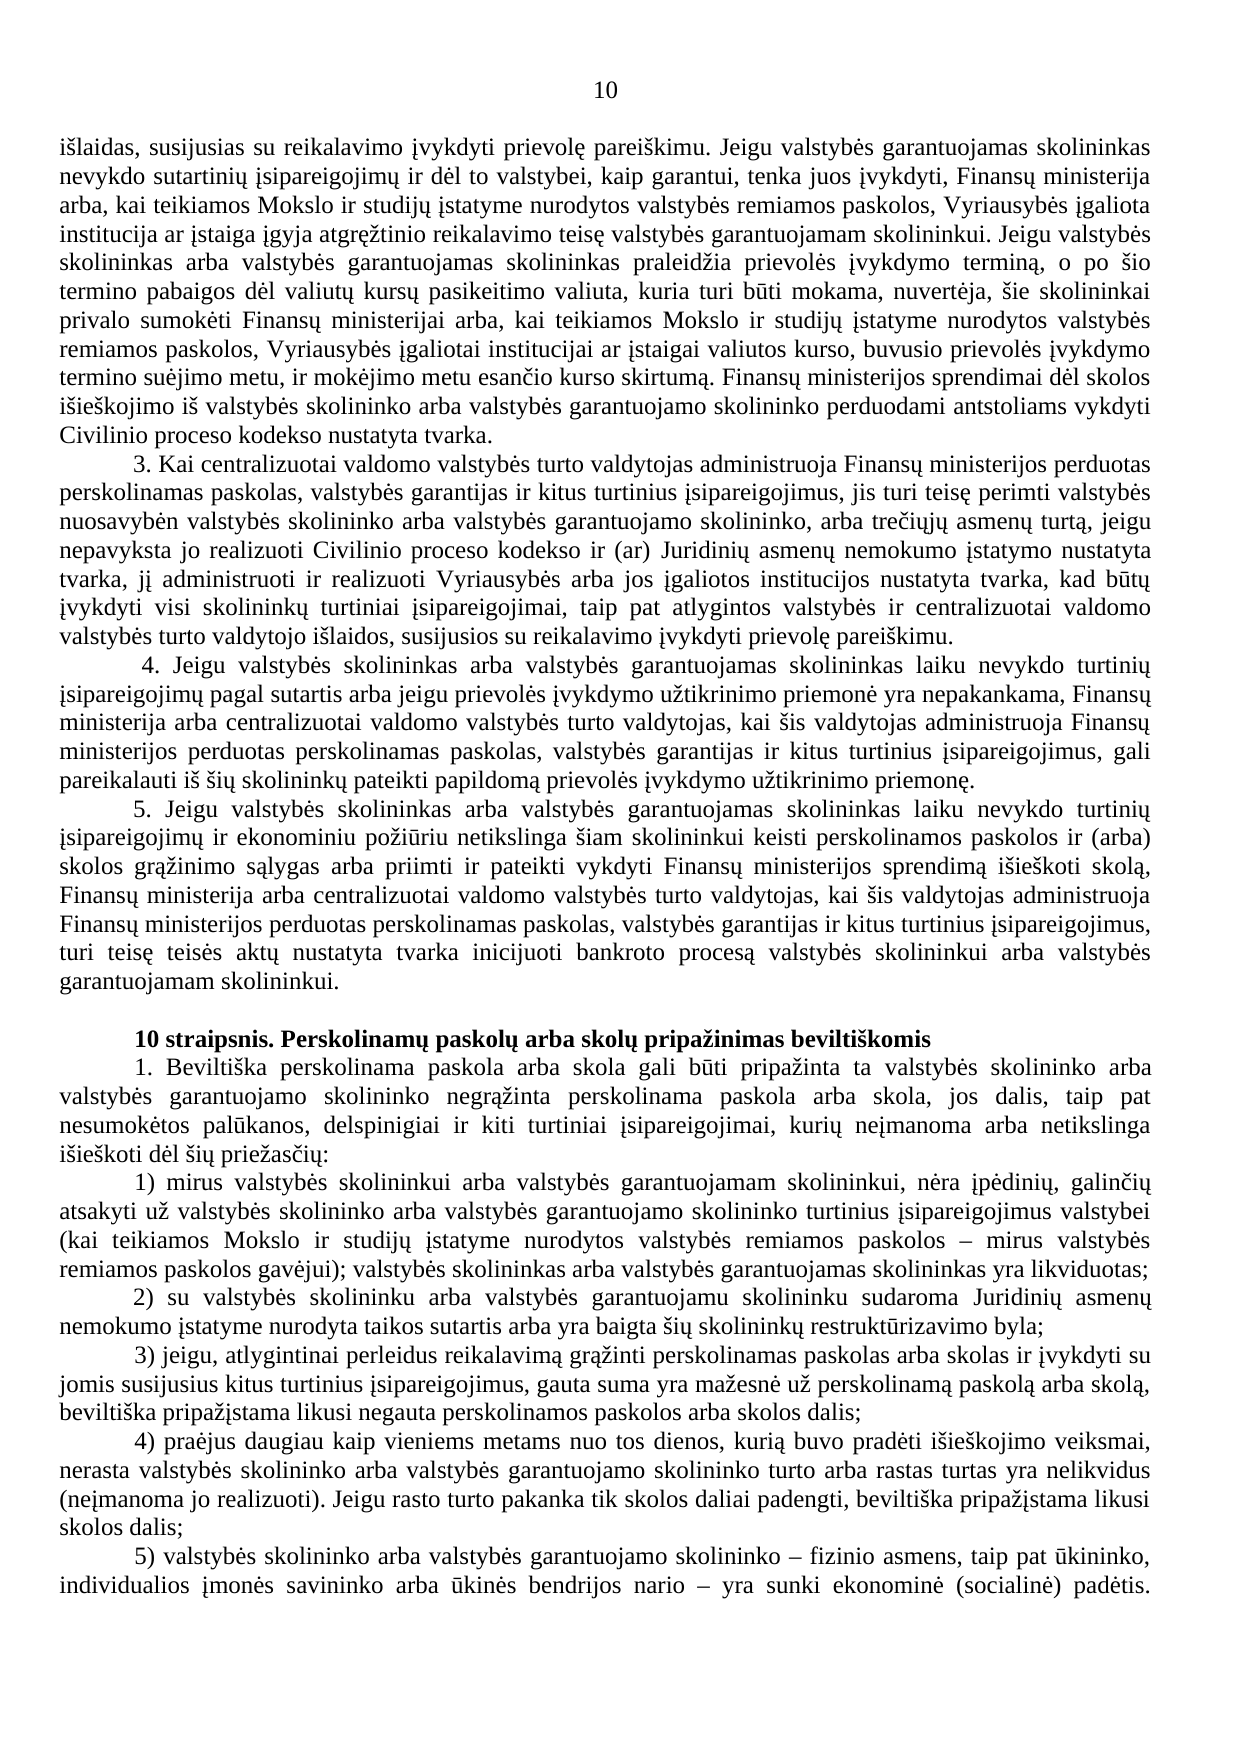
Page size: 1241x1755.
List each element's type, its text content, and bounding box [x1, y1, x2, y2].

text 1. Beviltiška perskolinama paskola arba skola gali būti pripažinta ta valstybės skolininko arba valstybės garantuojamo skolininko negrąžinta perskolinama paskola arba skola, jos dalis, taip pat nesumokėtos palūkanos, delspinigiai ir kiti turtiniai įsipareigojimai, kurių neįmanoma arba netikslinga išieškoti dėl šių priežasčių: [59, 1052, 1152, 1167]
text 3. Kai centralizuotai valdomo valstybės turto valdytojas administruoja Finansų ministerijos perduotas perskolinamas paskolas, valstybės garantijas ir kitus turtinius įsipareigojimus, jis turi teisę perimti valstybės nuosavybėn valstybės skolininko arba valstybės garantuojamo skolininko, arba trečiųjų asmenų turtą, jeigu nepavyksta jo realizuoti Civilinio proceso kodekso ir (ar) Juridinių asmenų nemokumo įstatymo nustatyta tvarka, jį administruoti ir realizuoti Vyriausybės arba jos įgaliotos institucijos nustatyta tvarka, kad būtų įvykdyti visi skolininkų turtiniai įsipareigojimai, taip pat atlygintos valstybės ir centralizuotai valdomo valstybės turto valdytojo išlaidos, susijusios su reikalavimo įvykdyti prievolę pareiškimu. [59, 449, 1152, 650]
text 1) mirus valstybės skolininkui arba valstybės garantuojamam skolininkui, nėra įpėdinių, galinčių atsakyti už valstybės skolininko arba valstybės garantuojamo skolininko turtinius įsipareigojimus valstybei (kai teikiamos Mokslo ir studijų įstatyme nurodytos valstybės remiamos paskolos – mirus valstybės remiamos paskolos gavėjui); valstybės skolininkas arba valstybės garantuojamas skolininkas yra likviduotas; [59, 1167, 1152, 1282]
text 2) su valstybės skolininku arba valstybės garantuojamu skolininku sudaroma Juridinių asmenų nemokumo įstatyme nurodyta taikos sutartis arba yra baigta šių skolininkų restruktūrizavimo byla; [59, 1282, 1152, 1340]
text 10 straipsnis. Perskolinamų paskolų arba skolų pripažinimas beviltiškomis [59, 1024, 1152, 1052]
text 3) jeigu, atlygintinai perleidus reikalavimą grąžinti perskolinamas paskolas arba skolas ir įvykdyti su jomis susijusius kitus turtinius įsipareigojimus, gauta suma yra mažesnė už perskolinamą paskolą arba skolą, beviltiška pripažįstama likusi negauta perskolinamos paskolos arba skolos dalis; [59, 1340, 1152, 1426]
text 5. Jeigu valstybės skolininkas arba valstybės garantuojamas skolininkas laiku nevykdo turtinių įsipareigojimų ir ekonominiu požiūriu netikslinga šiam skolininkui keisti perskolinamos paskolos ir (arba) skolos grąžinimo sąlygas arba priimti ir pateikti vykdyti Finansų ministerijos sprendimą išieškoti skolą, Finansų ministerija arba centralizuotai valdomo valstybės turto valdytojas, kai šis valdytojas administruoja Finansų ministerijos perduotas perskolinamas paskolas, valstybės garantijas ir kitus turtinius įsipareigojimus, turi teisę teisės aktų nustatyta tvarka inicijuoti bankroto procesą valstybės skolininkui arba valstybės garantuojamam skolininkui. [59, 794, 1152, 995]
text išlaidas, susijusias su reikalavimo įvykdyti prievolę pareiškimu. Jeigu valstybės garantuojamas skolininkas nevykdo sutartinių įsipareigojimų ir dėl to valstybei, kaip garantui, tenka juos įvykdyti, Finansų ministerija arba, kai teikiamos Mokslo ir studijų įstatyme nurodytos valstybės remiamos paskolos, Vyriausybės įgaliota institucija ar įstaiga įgyja atgręžtinio reikalavimo teisę valstybės garantuojamam skolininkui. Jeigu valstybės skolininkas arba valstybės garantuojamas skolininkas praleidžia prievolės įvykdymo terminą, o po šio termino pabaigos dėl valiutų kursų pasikeitimo valiuta, kuria turi būti mokama, nuvertėja, šie skolininkai privalo sumokėti Finansų ministerijai arba, kai teikiamos Mokslo ir studijų įstatyme nurodytos valstybės remiamos paskolos, Vyriausybės įgaliotai institucijai ar įstaigai valiutos kurso, buvusio prievolės įvykdymo termino suėjimo metu, ir mokėjimo metu esančio kurso skirtumą. Finansų ministerijos sprendimai dėl skolos išieškojimo iš valstybės skolininko arba valstybės garantuojamo skolininko perduodami antstoliams vykdyti Civilinio proceso kodekso nustatyta tvarka. [59, 132, 1152, 449]
text 5) valstybės skolininko arba valstybės garantuojamo skolininko – fizinio asmens, taip pat ūkininko, individualios įmonės savininko arba ūkinės bendrijos nario – yra sunki ekonominė (socialinė) padėtis. [59, 1541, 1152, 1599]
text 4. Jeigu valstybės skolininkas arba valstybės garantuojamas skolininkas laiku nevykdo turtinių įsipareigojimų pagal sutartis arba jeigu prievolės įvykdymo užtikrinimo priemonė yra nepakankama, Finansų ministerija arba centralizuotai valdomo valstybės turto valdytojas, kai šis valdytojas administruoja Finansų ministerijos perduotas perskolinamas paskolas, valstybės garantijas ir kitus turtinius įsipareigojimus, gali pareikalauti iš šių skolininkų pateikti papildomą prievolės įvykdymo užtikrinimo priemonę. [59, 650, 1152, 794]
text 4) praėjus daugiau kaip vieniems metams nuo tos dienos, kurią buvo pradėti išieškojimo veiksmai, nerasta valstybės skolininko arba valstybės garantuojamo skolininko turto arba rastas turtas yra nelikvidus (neįmanoma jo realizuoti). Jeigu rasto turto pakanka tik skolos daliai padengti, beviltiška pripažįstama likusi skolos dalis; [59, 1426, 1152, 1541]
